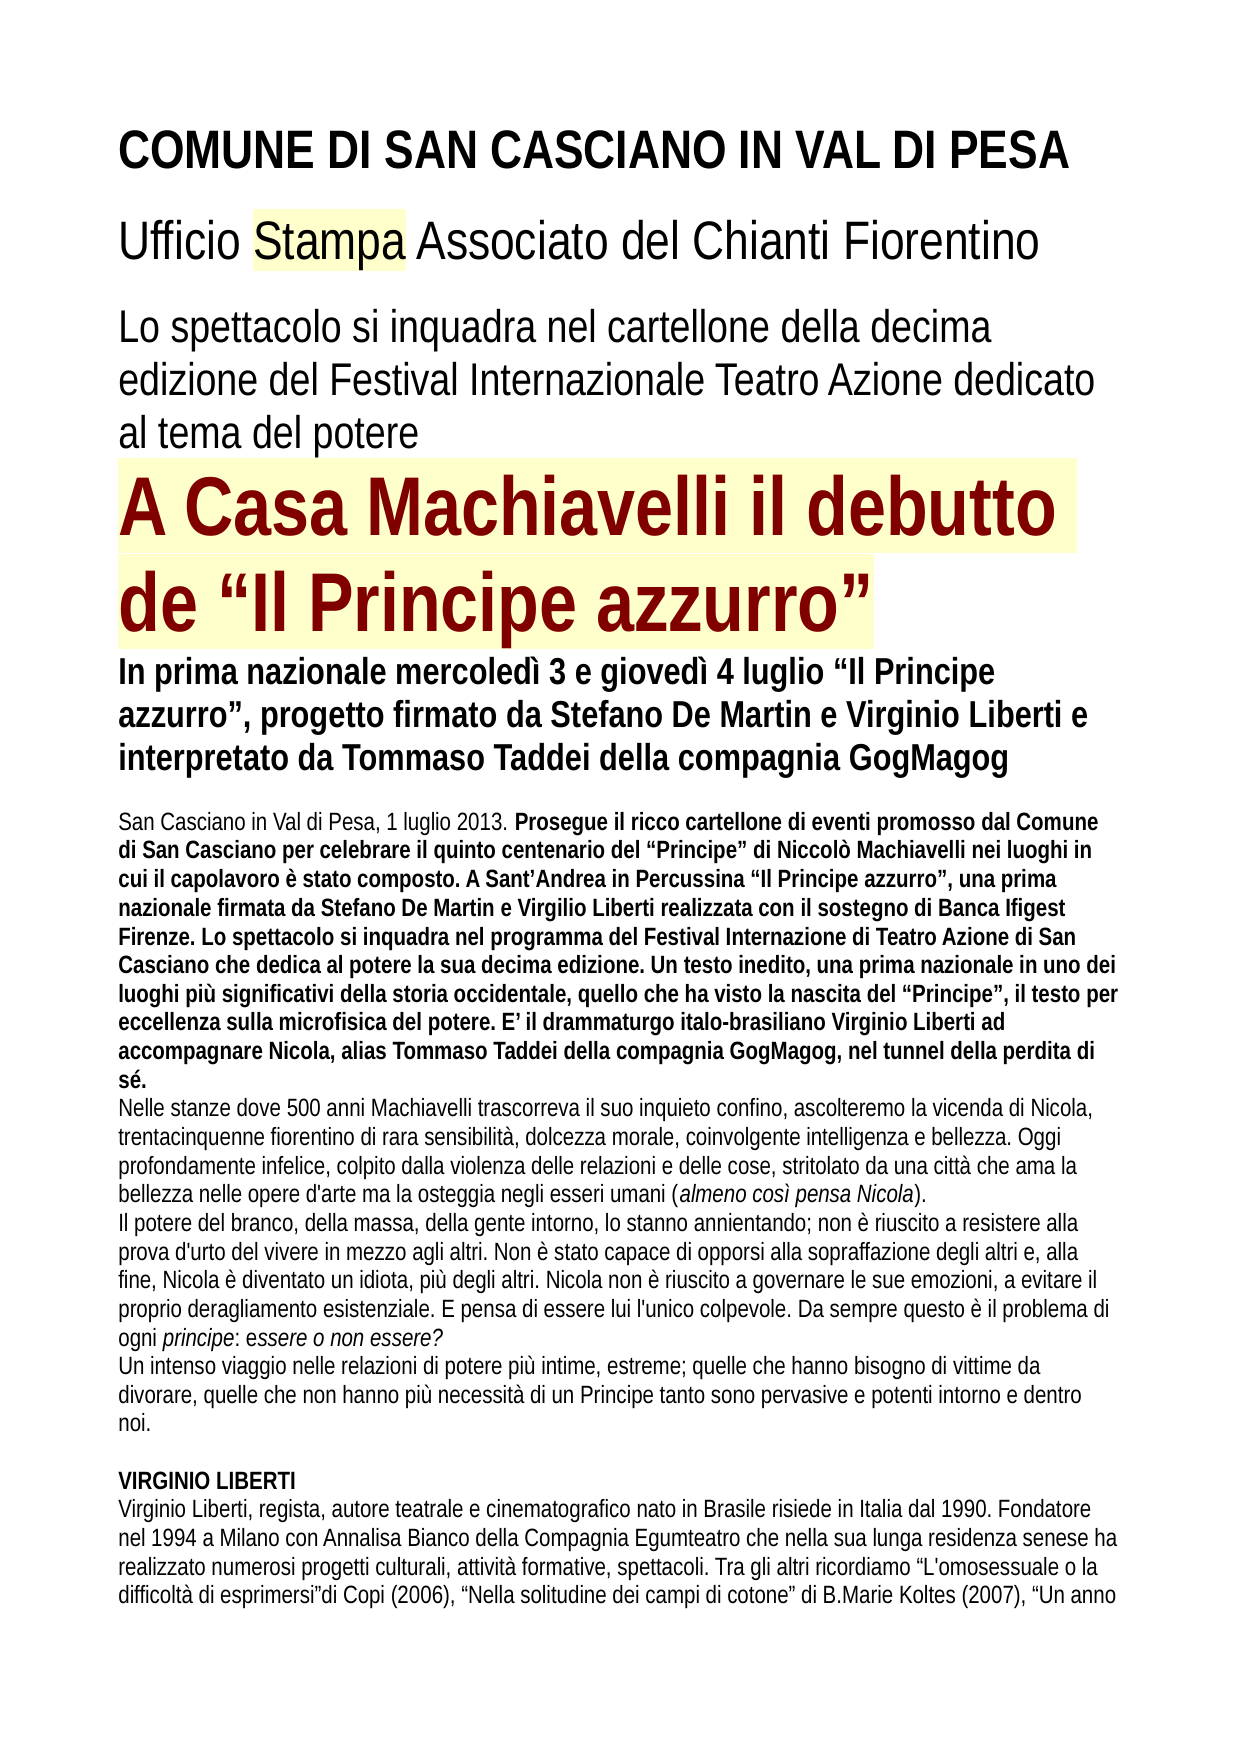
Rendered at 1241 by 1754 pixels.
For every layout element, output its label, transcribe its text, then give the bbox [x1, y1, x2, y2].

text VIRGINIO LIBERTI [118, 1466, 1122, 1494]
text In prima nazionale mercoledì 3 e giovedì 4 luglio “Il Principe azzurro”, progetto firmato da Stefano De Martin e Virginio Liberti e interpretato da Tommaso Taddei della compagnia GogMagog [118, 649, 1122, 778]
text San Casciano in Val di Pesa, 1 luglio 2013. Prosegue il ricco cartellone di eventi promosso dal Comune di San Casciano per celebrare il quinto centenario del “Principe” di Niccolò Machiavelli nei luoghi in cui il capolavoro è stato composto. A Sant’Andrea in Percussina “Il Principe azzurro”, una prima nazionale firmata da Stefano De Martin e Virgilio Liberti realizzata con il sostegno di Banca Ifigest Firenze. Lo spettacolo si inquadra nel programma del Festival Internazione di Teatro Azione di San Casciano che dedica al potere la sua decima edizione. Un testo inedito, una prima nazionale in uno dei luoghi più significativi della storia occidentale, quello che ha visto la nascita del “Principe”, il testo per eccellenza sulla microfisica del potere. E’ il drammaturgo italo-brasiliano Virginio Liberti ad accompagnare Nicola, alias Tommaso Taddei della compagnia GogMagog, nel tunnel della perdita di sé. [118, 807, 1122, 1093]
text Virginio Liberti, regista, autore teatrale e cinematografico nato in Brasile risiede in Italia dal 1990. Fondatore nel 1994 a Milano con Annalisa Bianco della Compagnia Egumteatro che nella sua lunga residenza senese ha realizzato numerosi progetti culturali, attività formative, spettacoli. Tra gli altri ricordiamo “L'omosessuale o la difficoltà di esprimersi”di Copi (2006), “Nella solitudine dei campi di cotone” di B.Marie Koltes (2007), “Un anno [118, 1494, 1122, 1609]
text Nelle stanze dove 500 anni Machiavelli trascorreva il suo inquieto confino, ascolteremo la vicenda di Nicola, trentacinquenne fiorentino di rara sensibilità, dolcezza morale, coinvolgente intelligenza e bellezza. Oggi profondamente infelice, colpito dalla violenza delle relazioni e delle cose, stritolato da una città che ama la bellezza nelle opere d'arte ma la osteggia negli esseri umani (almeno così pensa Nicola). [118, 1093, 1122, 1208]
text Lo spettacolo si inquadra nel cartellone della decima edizione del Festival Internazionale Teatro Azione dedicato al tema del potere [118, 300, 1122, 458]
text A Casa Machiavelli il debutto de “Il Principe azzurro” [118, 458, 1122, 649]
text Ufficio Stampa Associato del Chianti Fiorentino [118, 209, 1122, 271]
text Il potere del branco, della massa, della gente intorno, lo stanno annientando; non è riuscito a resistere alla prova d'urto del vivere in mezzo agli altri. Non è stato capace di opporsi alla sopraffazione degli altri e, alla fine, Nicola è diventato un idiota, più degli altri. Nicola non è riuscito a governare le sue emozioni, a evitare il proprio deragliamento esistenziale. E pensa di essere lui l'unico colpevole. Da sempre questo è il problema di ogni principe: essere o non essere? [118, 1208, 1122, 1351]
text Un intenso viaggio nelle relazioni di potere più intime, estreme; quelle che hanno bisogno di vittime da divorare, quelle che non hanno più necessità di un Principe tanto sono pervasive e potenti intorno e dentro noi. [118, 1351, 1122, 1437]
text COMUNE DI SAN CASCIANO IN VAL DI PESA [118, 118, 1122, 180]
